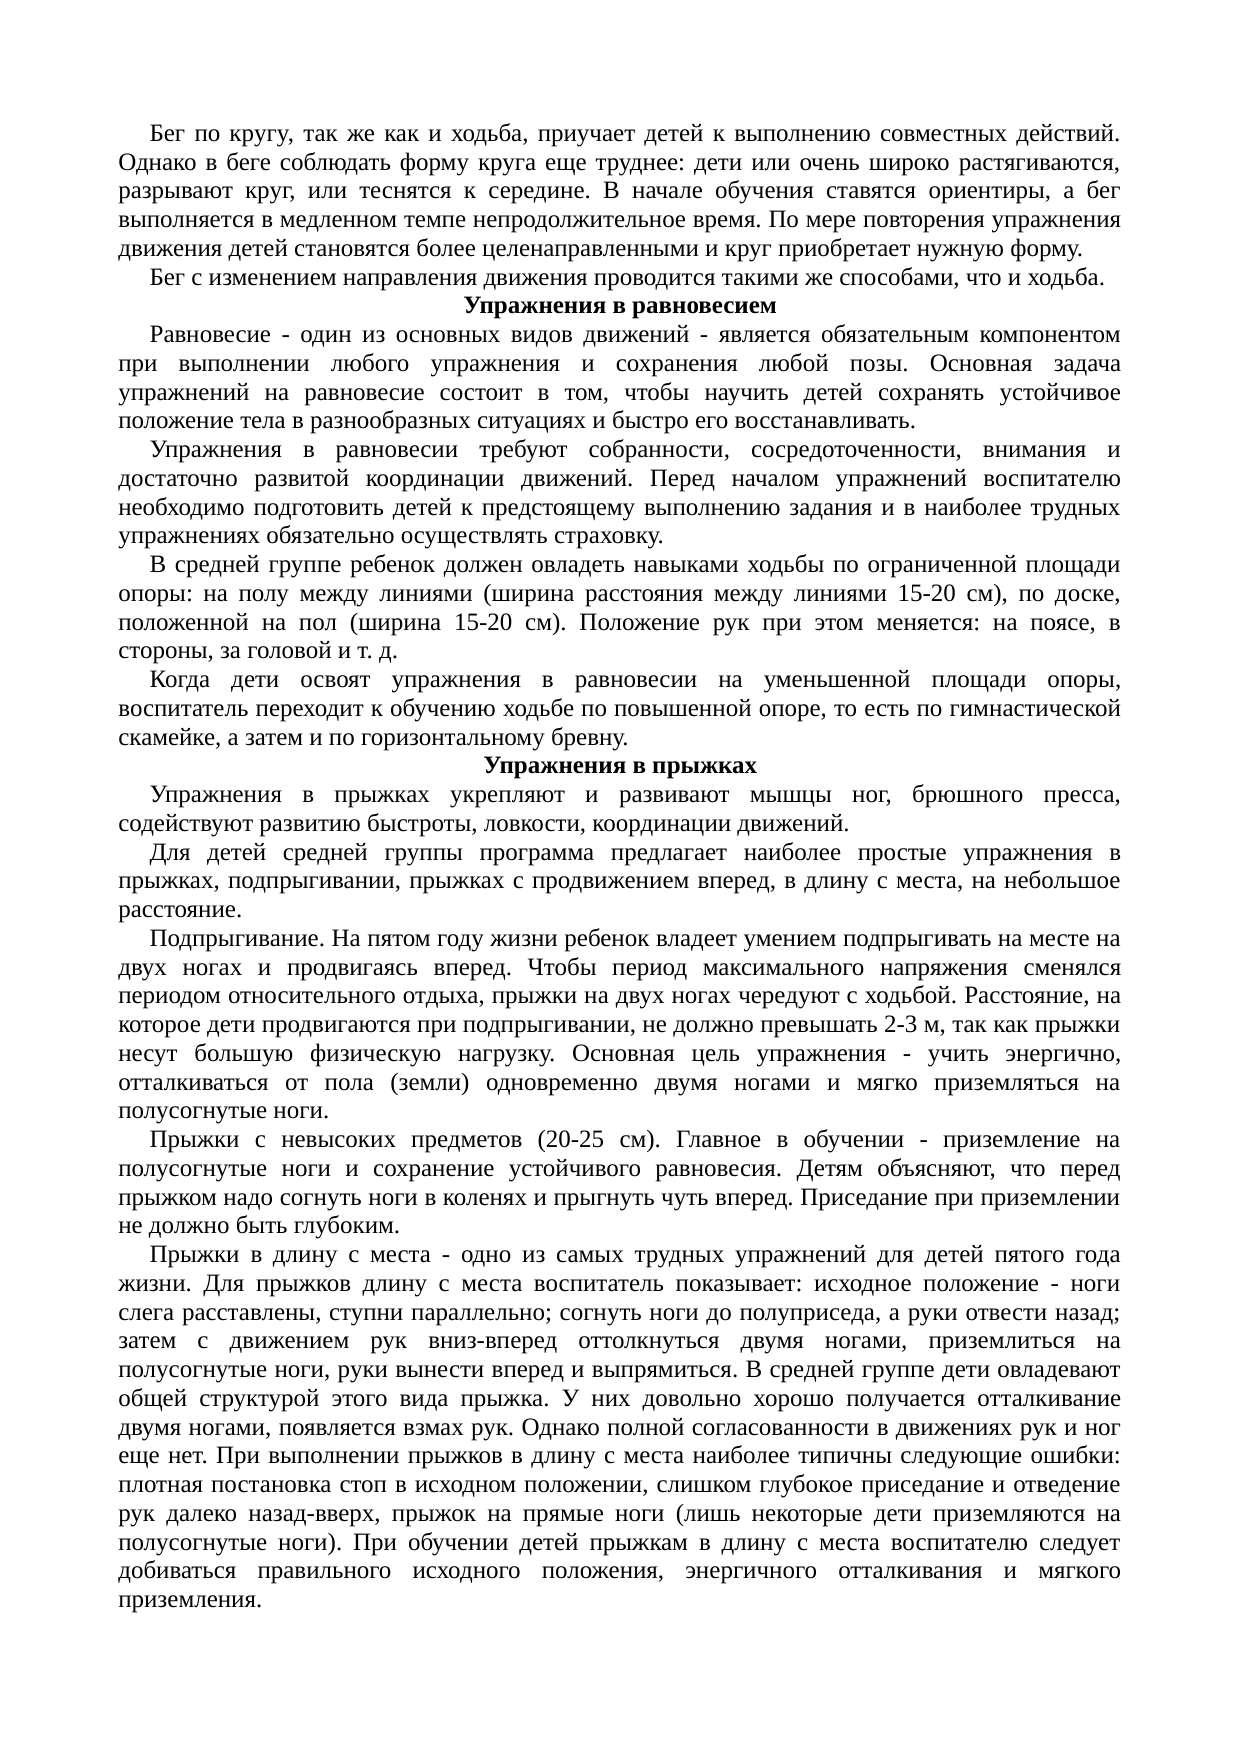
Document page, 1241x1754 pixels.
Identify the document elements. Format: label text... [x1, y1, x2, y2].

text Прыжки с невысоких предметов (20-25 см). Главное в обучении - приземление на полусогнутые ноги и сохранение устойчивого равновесия. Детям объясняют, что перед прыжком надо согнуть ноги в коленях и прыгнуть чуть вперед. Приседание при приземлении не должно быть глубоким. [118, 1124, 1122, 1239]
text Бег с изменением направления движения проводится такими же способами, что и ходьба. [118, 262, 1122, 291]
text Упражнения в прыжках [118, 751, 1122, 779]
text Бег по кpyгy, так же как и ходьба, приучает детей к выполнению совместных действий. Однако в беге соблюдать форму круга еще труднее: дети или очень широко растягиваются, разрывают круг, или теснятся к середине. В начале обучения ставятся ориентиры, а бег выполняется в медленном темпе непродолжительное время. По мере повторения упражнения движения детей становятся более целенаправленными и круг приобретает нужную форму. [118, 118, 1122, 262]
text В средней группе ребенок должен овладеть навыками ходьбы по ограниченной площади опоры: на полу между линиями (ширина расстояния между линиями 15-20 см), по доске, положенной на пол (ширина 15-20 см). Положение рук при этом меняется: на поясе, в стороны, за головой и т. д. [118, 549, 1122, 664]
text Прыжки в длину с места - одно из самых трудных упражнений для детей пятого года жизни. Для прыжков длину с места воспитатель показывает: исходное положение - ноги слега расставлены, ступни параллельно; согнуть ноги до полуприседа, а руки отвести назад; затем с движением рук вниз-вперед оттолкнуться двумя ногами, приземлиться на полусогнутые ноги, руки вынести вперед и выпрямиться. В средней группе дети овладевают общей структурой этого вида прыжка. У них довольно хорошо получается отталкивание двумя ногами, появляется взмах рук. Однако полной согласованности в движениях рук и ног еще нет. При выполнении прыжков в длину с места наиболее типичны следующие ошибки: плотная постановка стоп в исходном положении, слишком глубокое приседание и отведение рук далеко назад-вверх, прыжок на прямые ноги (лишь некоторые дети приземляются на полусогнутые ноги). При обучении детей прыжкам в длину с места воспитателю следует добиваться правильного исходного положения, энергичного отталкивания и мягкого приземления. [118, 1239, 1122, 1613]
text Упражнения в равновесии требуют собранности, сосредоточенности, внимания и достаточно развитой координации движений. Перед началом упражнений воспитателю необходимо подготовить детей к предстоящему выполнению задания и в наиболее трудных упражнениях обязательно осуществлять страховку. [118, 434, 1122, 549]
text Подпрыгивание. На пятом году жизни ребенок владеет умением подпрыгивать на месте на двух ногах и продвигаясь вперед. Чтобы период максимального напряжения сменялся периодом относительного отдыха, прыжки на двух ногах чередуют с ходьбой. Расстояние, на которое дети продвигаются при подпрыгивании, не должно превышать 2-3 м, так как прыжки несут большую физическую нагрузку. Основная цель упражнения - учить энергично, отталкиваться от пола (земли) одновременно двумя ногами и мягко приземляться на полусогнутые ноги. [118, 923, 1122, 1124]
text Равновесие - один из основных видов движений - является обязательным компонентом при выполнении любого упражнения и сохранения любой позы. Основная задача упражнений на равновесие состоит в том, чтобы научить детей сохранять устойчивое положение тела в разнообразных ситуациях и быстро его восстанавливать. [118, 319, 1122, 434]
text Для детей средней группы программа предлагает наиболее простые упражнения в прыжках, подпрыгивании, прыжках с продвижением вперед, в длину с места, на небольшое расстояние. [118, 837, 1122, 923]
text Когда дети освоят упражнения в равновесии на уменьшенной площади опоры, воспитатель переходит к обучению ходьбе по повышенной опоре, то есть по гимнастической скамейке, а затем и по горизонтальному бревну. [118, 664, 1122, 751]
text Упражнения в равновесием [118, 291, 1122, 319]
text Упражнения в прыжках укрепляют и развивают мышцы ног, брюшного пресса, содействуют развитию быстроты, ловкости, координации движений. [118, 779, 1122, 837]
